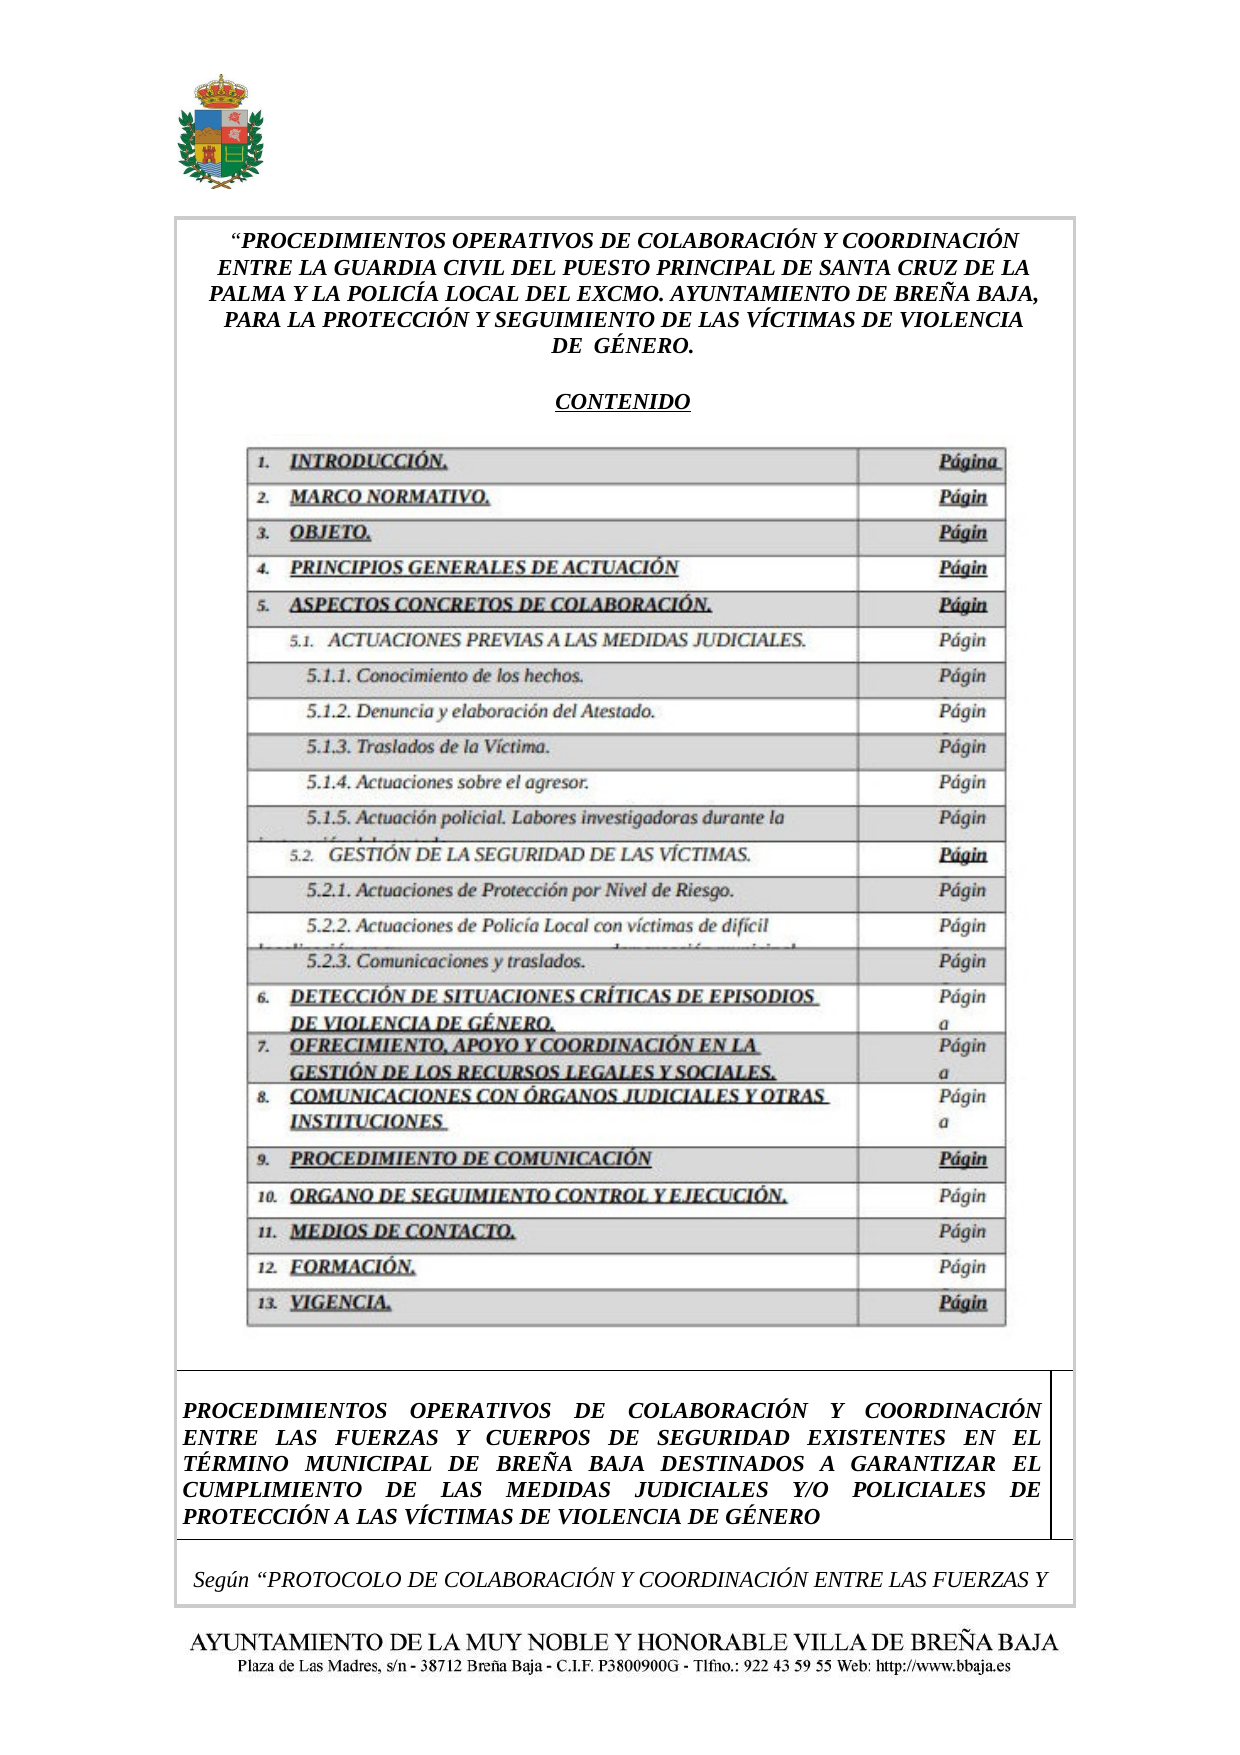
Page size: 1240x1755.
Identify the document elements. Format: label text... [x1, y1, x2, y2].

table_header “PROCEDIMIENTOS OPERATIVOS DE COLABORACIÓN Y COORDINACIÓN ENTRE LA GUARDIA CIVIL DEL PUESTO PRINCIPAL DE SANTA CRUZ DE LA PALMA Y LA POLICÍA LOCAL DEL EXCMO. AYUNTAMIENTO DE BREÑA BAJA, PARA LA PROTECCIÓN Y SEGUIMIENTO DE LAS VÍCTIMAS DE VIOLENCIA DE GÉNERO. CONTENIDO [177, 220, 1073, 1370]
table_cell Según “PROTOCOLO DE COLABORACIÓN Y COORDINACIÓN ENTRE LAS FUERZAS Y [177, 1540, 1073, 1604]
table_cell PROCEDIMIENTOS OPERATIVOS DE COLABORACIÓN Y COORDINACIÓN ENTRE LAS FUERZAS Y CUERPOS DE SEGURIDAD EXISTENTES EN EL TÉRMINO MUNICIPAL DE BREÑA BAJA DESTINADOS A GARANTIZAR EL CUMPLIMIENTO DE LAS MEDIDAS JUDICIALES Y/O POLICIALES DE PROTECCIÓN A LAS VÍCTIMAS DE VIOLENCIA DE GÉNERO [177, 1371, 1050, 1538]
table_cell [1052, 1371, 1073, 1538]
